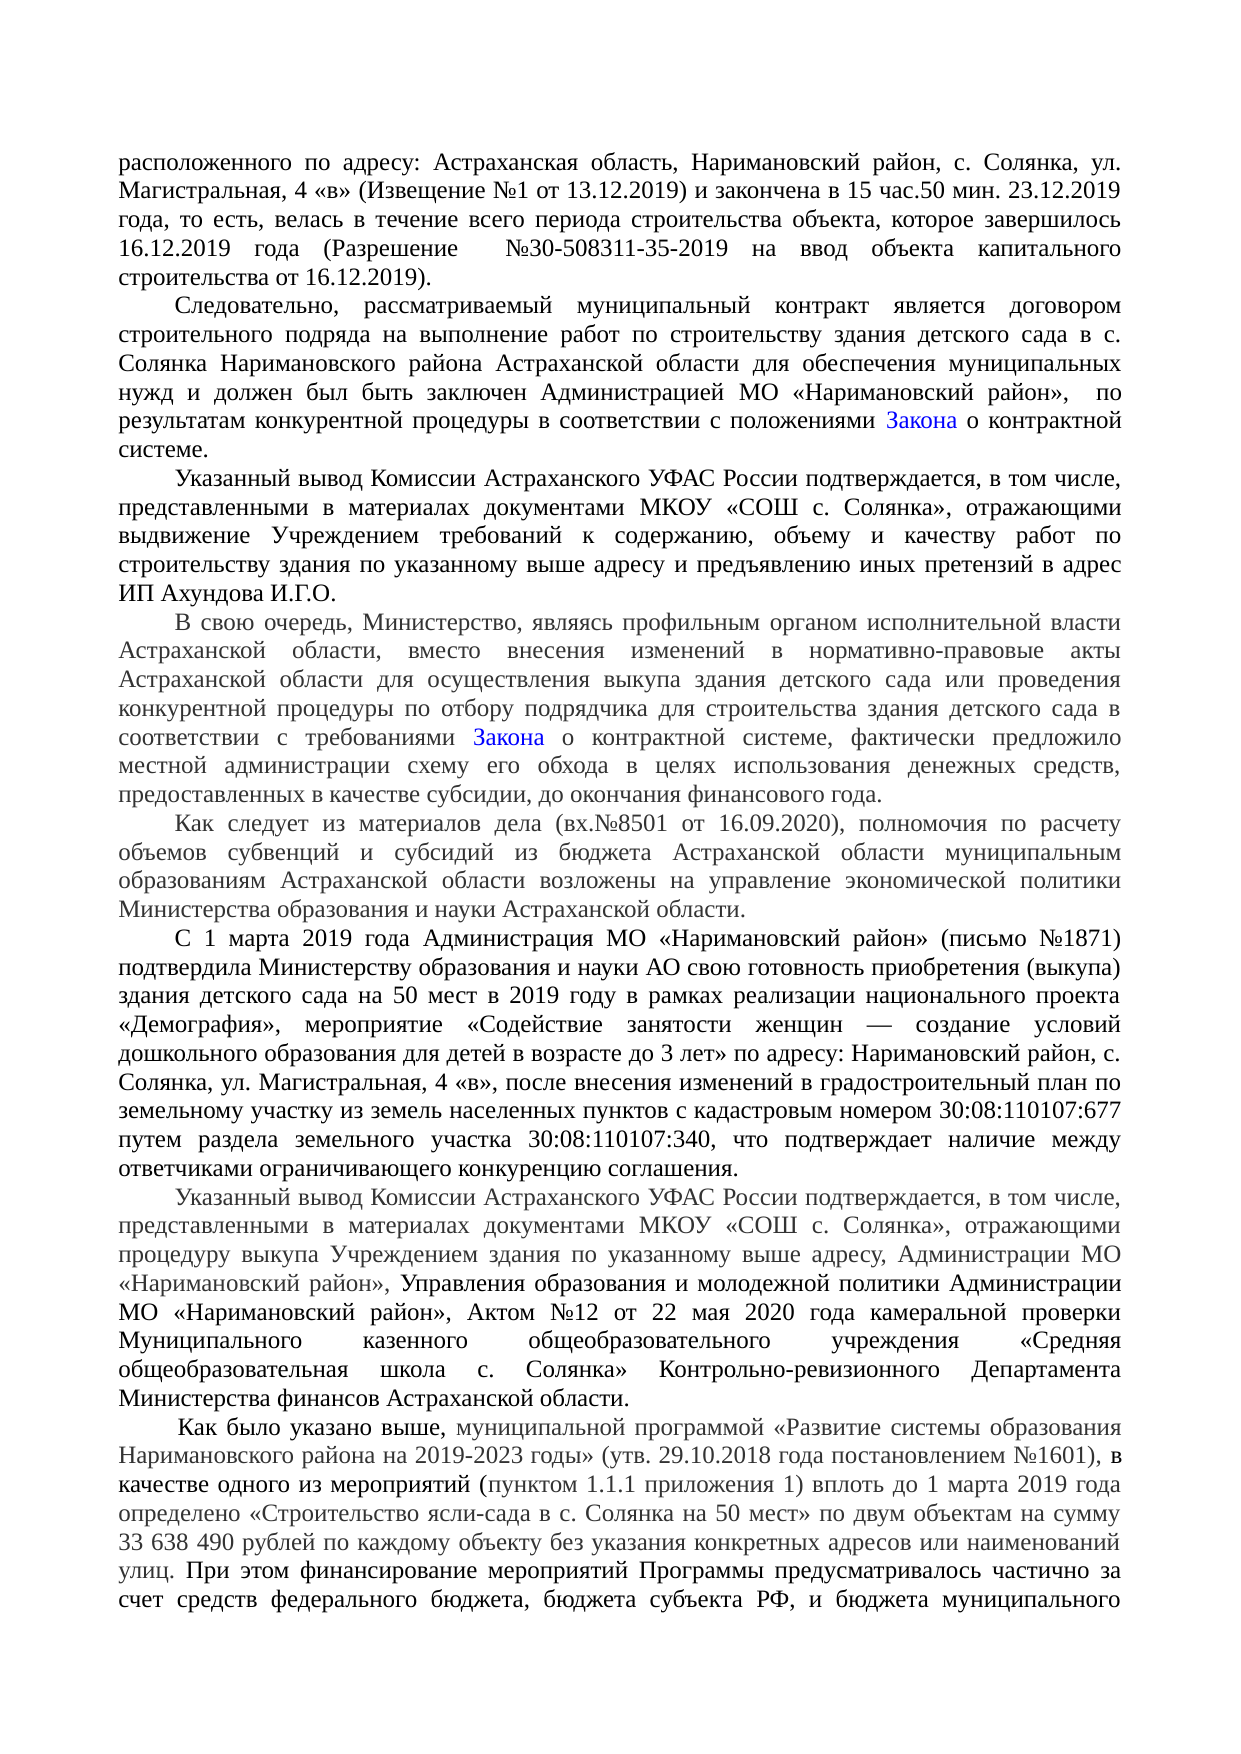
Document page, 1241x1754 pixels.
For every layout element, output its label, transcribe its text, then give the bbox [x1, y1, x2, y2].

text Как было указано выше, муниципальной программой «Развитие системы образования Наримановского района на 2019-2023 годы» (утв. 29.10.2018 года постановлением №1601), в качестве одного из мероприятий (пунктом 1.1.1 приложения 1) вплоть до 1 марта 2019 года определено «Строительство ясли-сада в с. Солянка на 50 мест» по двум объектам на сумму 33 638 490 рублей по каждому объекту без указания конкретных адресов или наименований улиц. При этом финансирование мероприятий Программы предусматривалось частично за счет средств федерального бюджета, бюджета субъекта РФ, и бюджета муниципального [118, 1412, 1122, 1613]
text С 1 марта 2019 года Администрация МО «Наримановский район» (письмо №1871) подтвердила Министерству образования и науки АО свою готовность приобретения (выкупа) здания детского сада на 50 мест в 2019 году в рамках реализации национального проекта «Демография», мероприятие «Содействие занятости женщин — создание условий дошкольного образования для детей в возрасте до 3 лет» по адресу: Наримановский район, с. Солянка, ул. Магистральная, 4 «в», после внесения изменений в градостроительный план по земельному участку из земель населенных пунктов с кадастровым номером 30:08:110107:677 путем раздела земельного участка 30:08:110107:340, что подтверждает наличие между ответчиками ограничивающего конкуренцию соглашения. [118, 923, 1122, 1182]
text Указанный вывод Комиссии Астраханского УФАС России подтверждается, в том числе, представленными в материалах документами МКОУ «СОШ с. Солянка», отражающими процедуру выкупа Учреждением здания по указанному выше адресу, Администрации МО «Наримановский район», Управления образования и молодежной политики Администрации МО «Наримановский район», Актом №12 от 22 мая 2020 года камеральной проверки Муниципального казенного общеобразовательного учреждения «Средняя общеобразовательная школа с. Солянка» Контрольно-ревизионного Департамента Министерства финансов Астраханской области. [118, 1182, 1122, 1412]
text расположенного по адресу: Астраханская область, Наримановский район, с. Солянка, ул. Магистральная, 4 «в» (Извещение №1 от 13.12.2019) и закончена в 15 час.50 мин. 23.12.2019 года, то есть, велась в течение всего периода строительства объекта, которое завершилось 16.12.2019 года (Разрешение №30-508311-35-2019 на ввод объекта капитального строительства от 16.12.2019). [118, 147, 1122, 291]
text В свою очередь, Министерство, являясь профильным органом исполнительной власти Астраханской области, вместо внесения изменений в нормативно-правовые акты Астраханской области для осуществления выкупа здания детского сада или проведения конкурентной процедуры по отбору подрядчика для строительства здания детского сада в соответствии с требованиями Закона о контрактной системе, фактически предложило местной администрации схему его обхода в целях использования денежных средств, предоставленных в качестве субсидии, до окончания финансового года. [118, 607, 1122, 808]
text Как следует из материалов дела (вх.№8501 от 16.09.2020), полномочия по расчету объемов субвенций и субсидий из бюджета Астраханской области муниципальным образованиям Астраханской области возложены на управление экономической политики Министерства образования и науки Астраханской области. [118, 808, 1122, 923]
text Следовательно, рассматриваемый муниципальный контракт является договором строительного подряда на выполнение работ по строительству здания детского сада в с. Солянка Наримановского района Астраханской области для обеспечения муниципальных нужд и должен был быть заключен Администрацией МО «Наримановский район», по результатам конкурентной процедуры в соответствии с положениями Закона о контрактной системе. [118, 291, 1122, 463]
text Указанный вывод Комиссии Астраханского УФАС России подтверждается, в том числе, представленными в материалах документами МКОУ «СОШ с. Солянка», отражающими выдвижение Учреждением требований к содержанию, объему и качеству работ по строительству здания по указанному выше адресу и предъявлению иных претензий в адрес ИП Ахундова И.Г.О. [118, 463, 1122, 607]
